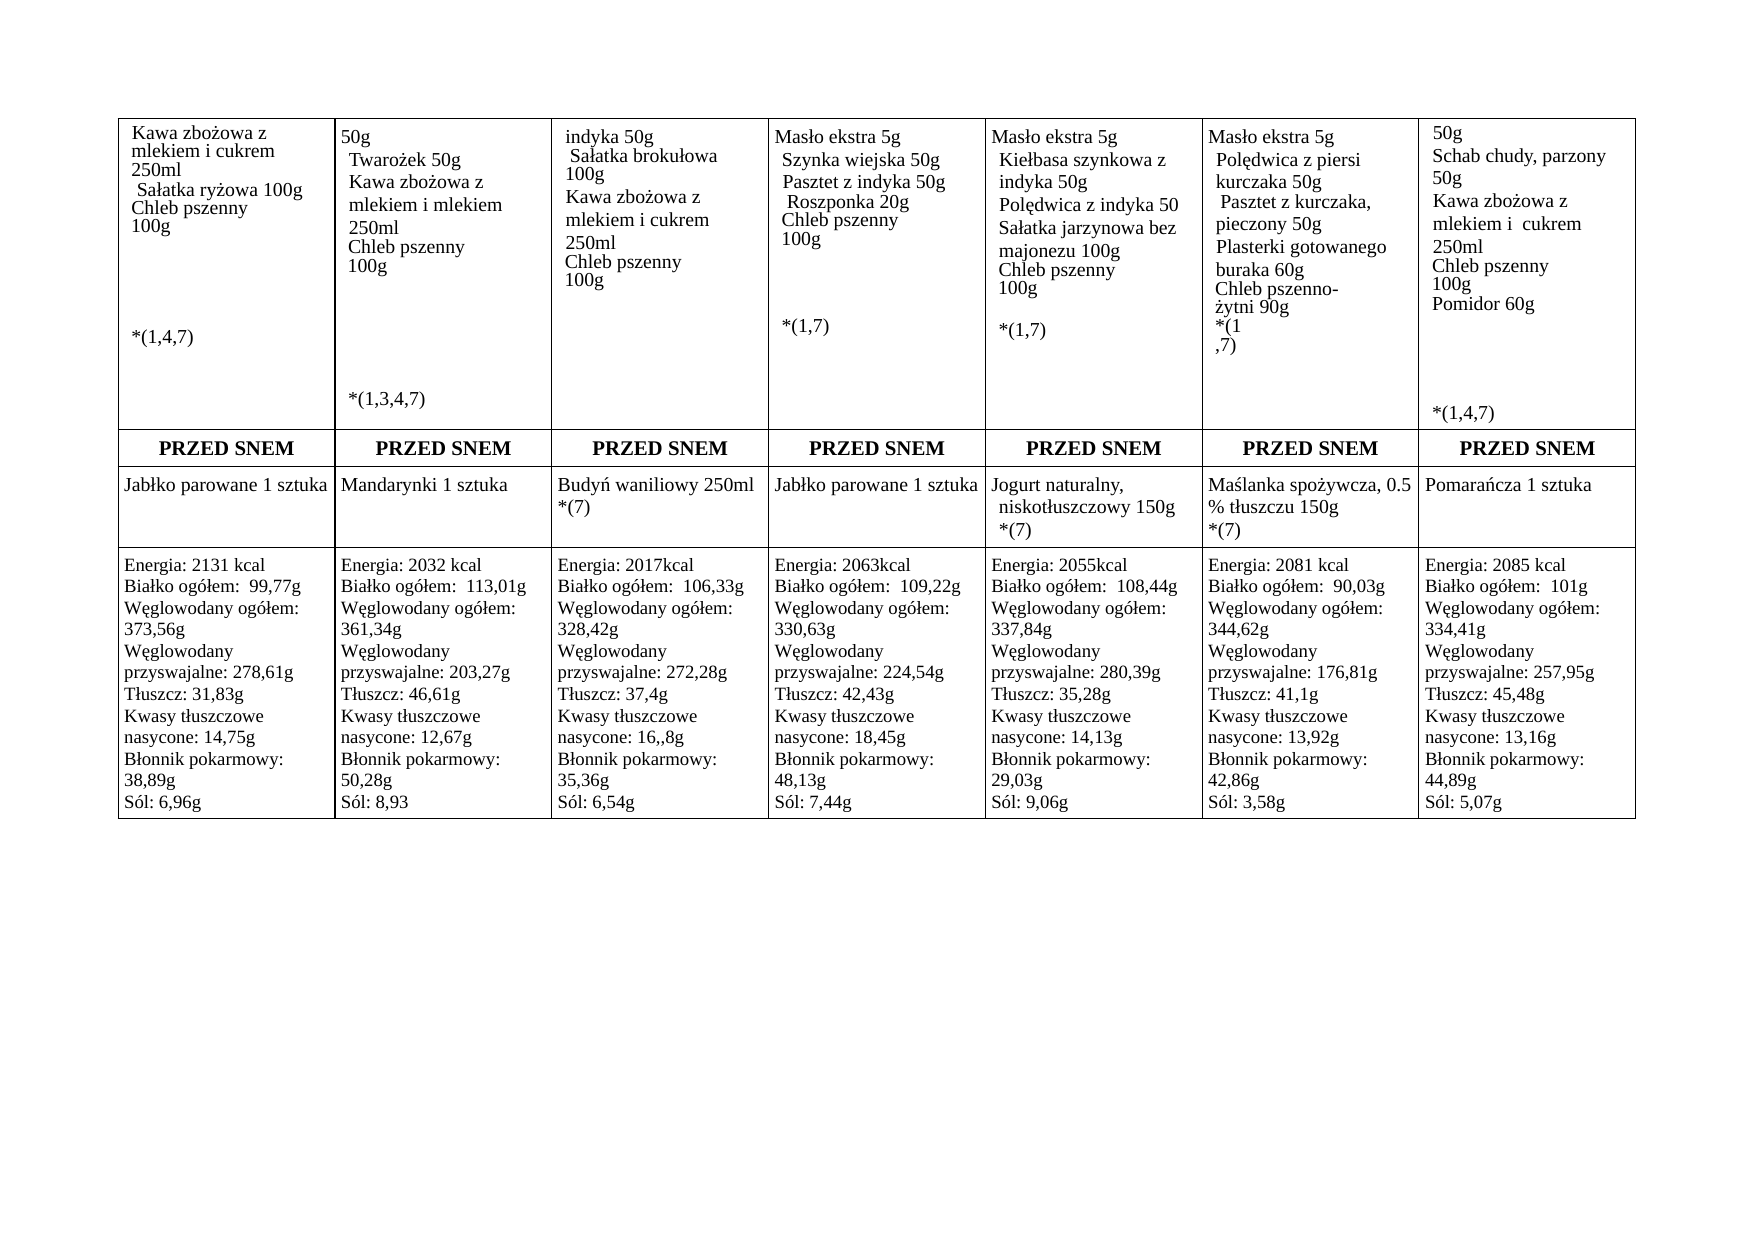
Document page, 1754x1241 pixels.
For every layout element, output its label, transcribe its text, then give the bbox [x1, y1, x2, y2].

table_cell PRZED SNEM [769, 430, 985, 466]
table_cell PRZED SNEM [336, 430, 551, 466]
table_cell PRZED SNEM [1419, 430, 1635, 466]
table_cell Energia: 2085 kcal Białko ogółem: 101g Węglowodany ogółem: 334,41g Węglowodany przyswajalne: 257,95g Tłuszcz: 45,48g Kwasy tłuszczowe nasycone: 13,16g Błonnik pokarmowy: 44,89g Sól: 5,07g [1419, 548, 1635, 818]
table_cell Energia: 2055kcal Białko ogółem: 108,44g Węglowodany ogółem: 337,84g Węglowodany przyswajalne: 280,39g Tłuszcz: 35,28g Kwasy tłuszczowe nasycone: 14,13g Błonnik pokarmowy: 29,03g Sól: 9,06g [986, 548, 1202, 818]
table_cell PRZED SNEM [986, 430, 1202, 466]
table_cell Energia: 2063kcal Białko ogółem: 109,22g Węglowodany ogółem: 330,63g Węglowodany przyswajalne: 224,54g Tłuszcz: 42,43g Kwasy tłuszczowe nasycone: 18,45g Błonnik pokarmowy: 48,13g Sól: 7,44g [769, 548, 985, 818]
table_cell Jogurt naturalny, niskotłuszczowy 150g *(7) [986, 467, 1202, 547]
table_cell Energia: 2081 kcal Białko ogółem: 90,03g Węglowodany ogółem: 344,62g Węglowodany przyswajalne: 176,81g Tłuszcz: 41,1g Kwasy tłuszczowe nasycone: 13,92g Błonnik pokarmowy: 42,86g Sól: 3,58g [1203, 548, 1418, 818]
table_cell Kawa zbożowa z mlekiem i cukrem 250ml Sałatka ryżowa 100g Chleb pszenny 100g *(1,4,7) [119, 119, 334, 429]
table_cell Energia: 2017kcal Białko ogółem: 106,33g Węglowodany ogółem: 328,42g Węglowodany przyswajalne: 272,28g Tłuszcz: 37,4g Kwasy tłuszczowe nasycone: 16,,8g Błonnik pokarmowy: 35,36g Sól: 6,54g [552, 548, 768, 818]
table_cell Energia: 2032 kcal Białko ogółem: 113,01g Węglowodany ogółem: 361,34g Węglowodany przyswajalne: 203,27g Tłuszcz: 46,61g Kwasy tłuszczowe nasycone: 12,67g Błonnik pokarmowy: 50,28g Sól: 8,93 [336, 548, 551, 818]
table_cell Pomarańcza 1 sztuka [1419, 467, 1635, 547]
table_cell PRZED SNEM [1203, 430, 1418, 466]
table_cell Budyń waniliowy 250ml *(7) [552, 467, 768, 547]
table_cell indyka 50g Sałatka brokułowa 100g Kawa zbożowa z mlekiem i cukrem 250ml Chleb pszenny 100g [552, 119, 768, 429]
table_cell Jabłko parowane 1 sztuka [769, 467, 985, 547]
table_cell Energia: 2131 kcal Białko ogółem: 99,77g Węglowodany ogółem: 373,56g Węglowodany przyswajalne: 278,61g Tłuszcz: 31,83g Kwasy tłuszczowe nasycone: 14,75g Błonnik pokarmowy: 38,89g Sól: 6,96g [119, 548, 334, 818]
table_cell Masło ekstra 5g Szynka wiejska 50g Pasztet z indyka 50g Roszponka 20g Chleb pszenny 100g *(1,7) [769, 119, 985, 429]
table_cell Maślanka spożywcza, 0.5 % tłuszczu 150g *(7) [1203, 467, 1418, 547]
table_cell Masło ekstra 5g Polędwica z piersi kurczaka 50g Pasztet z kurczaka, pieczony 50g Plasterki gotowanego buraka 60g Chleb pszenno-żytni 90g *(1 ,7) [1203, 119, 1418, 429]
table_cell Masło ekstra 5g Kiełbasa szynkowa z indyka 50g Polędwica z indyka 50 Sałatka jarzynowa bez majonezu 100g Chleb pszenny 100g *(1,7) [986, 119, 1202, 429]
table_cell PRZED SNEM [119, 430, 334, 466]
table_cell PRZED SNEM [552, 430, 768, 466]
table_cell 50g Schab chudy, parzony 50g Kawa zbożowa z mlekiem i cukrem 250ml Chleb pszenny 100g Pomidor 60g *(1,4,7) [1419, 119, 1635, 429]
table_cell Jabłko parowane 1 sztuka [119, 467, 334, 547]
table_cell 50g Twarożek 50g Kawa zbożowa z mlekiem i mlekiem 250ml Chleb pszenny 100g *(1,3,4,7) [336, 119, 551, 429]
table_cell Mandarynki 1 sztuka [336, 467, 551, 547]
